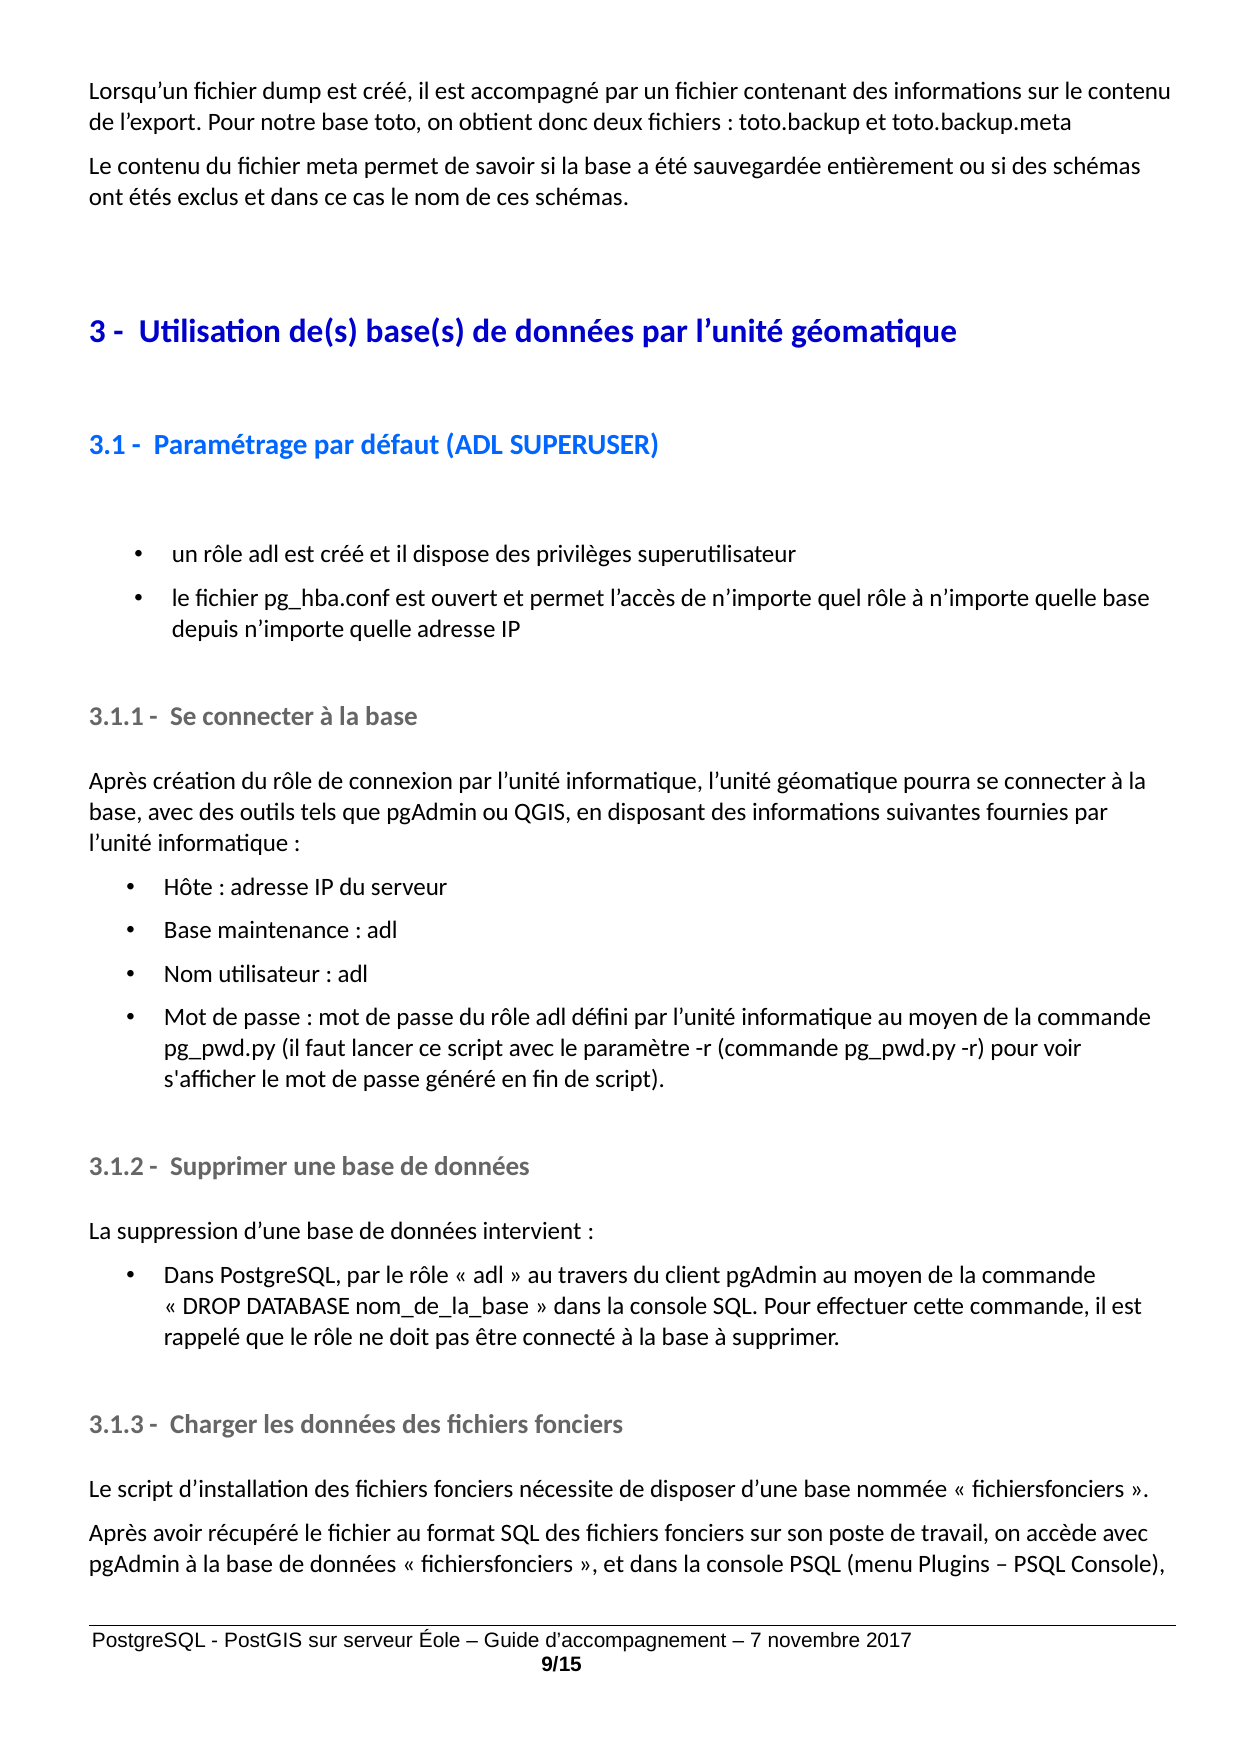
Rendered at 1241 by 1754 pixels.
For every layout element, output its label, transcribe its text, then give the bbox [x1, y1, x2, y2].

text Après avoir récupéré le fichier au format SQL des fichiers fonciers sur son poste de travail, on accède avec pgAdmin à la base de données « fichiersfonciers », et dans la console PSQL (menu Plugins – PSQL Console), [89, 1517, 1176, 1579]
subtitle Utilisation de(s) base(s) de données par l’unité géomatique [89, 310, 1176, 351]
text Après création du rôle de connexion par l’unité informatique, l’unité géomatique pourra se connecter à la base, avec des outils tels que pgAdmin ou QGIS, en disposant des informations suivantes fournies par l’unité informatique : [89, 765, 1176, 858]
text Le script d’installation des fichiers fonciers nécessite de disposer d’une base nommée « fichiersfonciers ». [89, 1473, 1176, 1504]
text La suppression d’une base de données intervient : [89, 1215, 1176, 1246]
list Hôte : adresse IP du serveur [126, 871, 1176, 902]
list Nom utilisateur : adl [126, 958, 1176, 989]
subtitle Paramétrage par défaut (ADL SUPERUSER) [89, 426, 1176, 462]
list Dans PostgreSQL, par le rôle « adl » au travers du client pgAdmin au moyen de la commande « DROP DATABASE nom_de_la_base » dans la console SQL. Pour effectuer cette commande, il est rappelé que le rôle ne doit pas être connecté à la base à supprimer. [126, 1259, 1176, 1352]
text Le contenu du fichier meta permet de savoir si la base a été sauvegardée entièrement ou si des schémas ont étés exclus et dans ce cas le nom de ces schémas. [89, 149, 1176, 212]
text Lorsqu’un fichier dump est créé, il est accompagné par un fichier contenant des informations sur le contenu de l’export. Pour notre base toto, on obtient donc deux fichiers : toto.backup et toto.backup.meta [89, 75, 1176, 137]
subtitle Supprimer une base de données [89, 1149, 1176, 1182]
subtitle Charger les données des fichiers fonciers [89, 1406, 1176, 1440]
list Base maintenance : adl [126, 914, 1176, 945]
subtitle Se connecter à la base [89, 698, 1176, 732]
list le fichier pg_hba.conf est ouvert et permet l’accès de n’importe quel rôle à n’importe quelle base depuis n’importe quelle adresse IP [134, 582, 1176, 644]
list Mot de passe : mot de passe du rôle adl défini par l’unité informatique au moyen de la commande pg_pwd.py (il faut lancer ce script avec le paramètre -r (commande pg_pwd.py -r) pour voir s'afficher le mot de passe généré en fin de script). [126, 1001, 1176, 1094]
list un rôle adl est créé et il dispose des privilèges superutilisateur [134, 538, 1176, 569]
